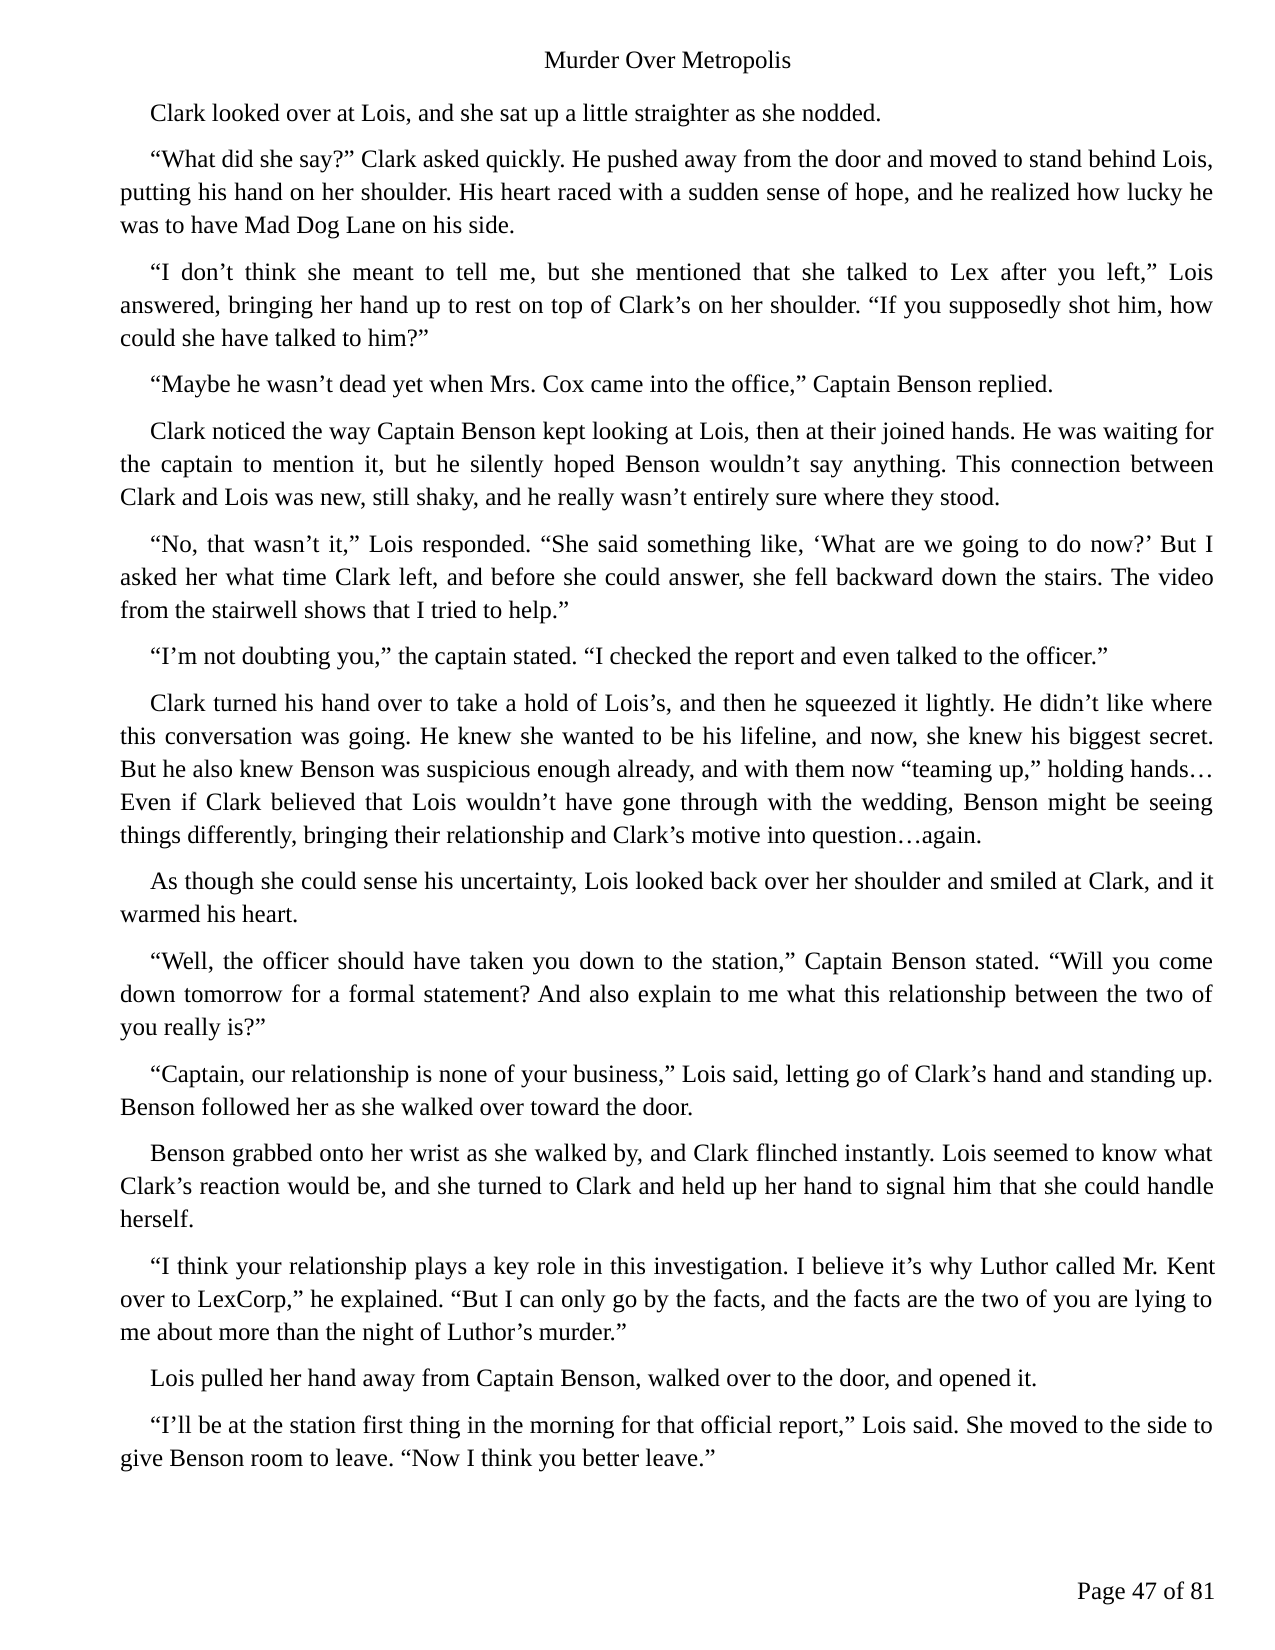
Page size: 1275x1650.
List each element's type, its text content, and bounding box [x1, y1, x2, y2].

text “I’m not doubting you,” the captain stated. “I checked the report and even talked to the officer.” [120, 641, 1215, 670]
text “What did she say?” Clark asked quickly. He pushed away from the door and moved to stand behind Lois, putting his hand on her shoulder. His heart raced with a sudden sense of hope, and he realized how lucky he was to have Mad Dog Lane on his side. [120, 144, 1215, 239]
text “Maybe he wasn’t dead yet when Mrs. Cox came into the office,” Captain Benson replied. [120, 369, 1215, 398]
text Clark turned his hand over to take a hold of Lois’s, and then he squeezed it lightly. He didn’t like where this conversation was going. He knew she wanted to be his lifeline, and now, she knew his biggest secret. But he also knew Benson was suspicious enough already, and with them now “teaming up,” holding hands… Even if Clark believed that Lois wouldn’t have gone through with the wedding, Benson might be seeing things differently, bringing their relationship and Clark’s motive into question…again. [120, 688, 1215, 849]
text “I don’t think she meant to tell me, but she mentioned that she talked to Lex after you left,” Lois answered, bringing her hand up to rest on top of Clark’s on her shoulder. “If you supposedly shot him, how could she have talked to him?” [120, 257, 1215, 352]
text “Captain, our relationship is none of your business,” Lois said, letting go of Clark’s hand and standing up. Benson followed her as she walked over toward the door. [120, 1059, 1215, 1120]
text As though she could sense his uncertainty, Lois looked back over her shoulder and smiled at Clark, and it warmed his heart. [120, 866, 1215, 928]
text Lois pulled her hand away from Captain Benson, walked over to the door, and opened it. [120, 1363, 1215, 1392]
text Benson grabbed onto her wrist as she walked by, and Clark flinched instantly. Lois seemed to know what Clark’s reaction would be, and she turned to Clark and held up her hand to signal him that she could handle herself. [120, 1138, 1215, 1233]
text “Well, the officer should have taken you down to the station,” Captain Benson stated. “Will you come down tomorrow for a formal statement? And also explain to me what this relationship between the two of you really is?” [120, 946, 1215, 1041]
text “No, that wasn’t it,” Lois responded. “She said something like, ‘What are we going to do now?’ But I asked her what time Clark left, and before she could answer, she fell backward down the stairs. The video from the stairwell shows that I tried to help.” [120, 529, 1215, 623]
text “I think your relationship plays a key role in this investigation. I believe it’s why Luthor called Mr. Kent over to LexCorp,” he explained. “But I can only go by the facts, and the facts are the two of you are lying to me about more than the night of Luthor’s murder.” [120, 1251, 1215, 1346]
text “I’ll be at the station first thing in the morning for that official report,” Lois said. She moved to the side to give Benson room to leave. “Now I think you better leave.” [120, 1410, 1215, 1472]
text Clark looked over at Lois, and she sat up a little straighter as she nodded. [120, 98, 1215, 126]
text Clark noticed the way Captain Benson kept looking at Lois, then at their joined hands. He was waiting for the captain to mention it, but he silently hoped Benson wouldn’t say anything. This connection between Clark and Lois was new, still shaky, and he really wasn’t entirely sure where they stood. [120, 416, 1215, 511]
